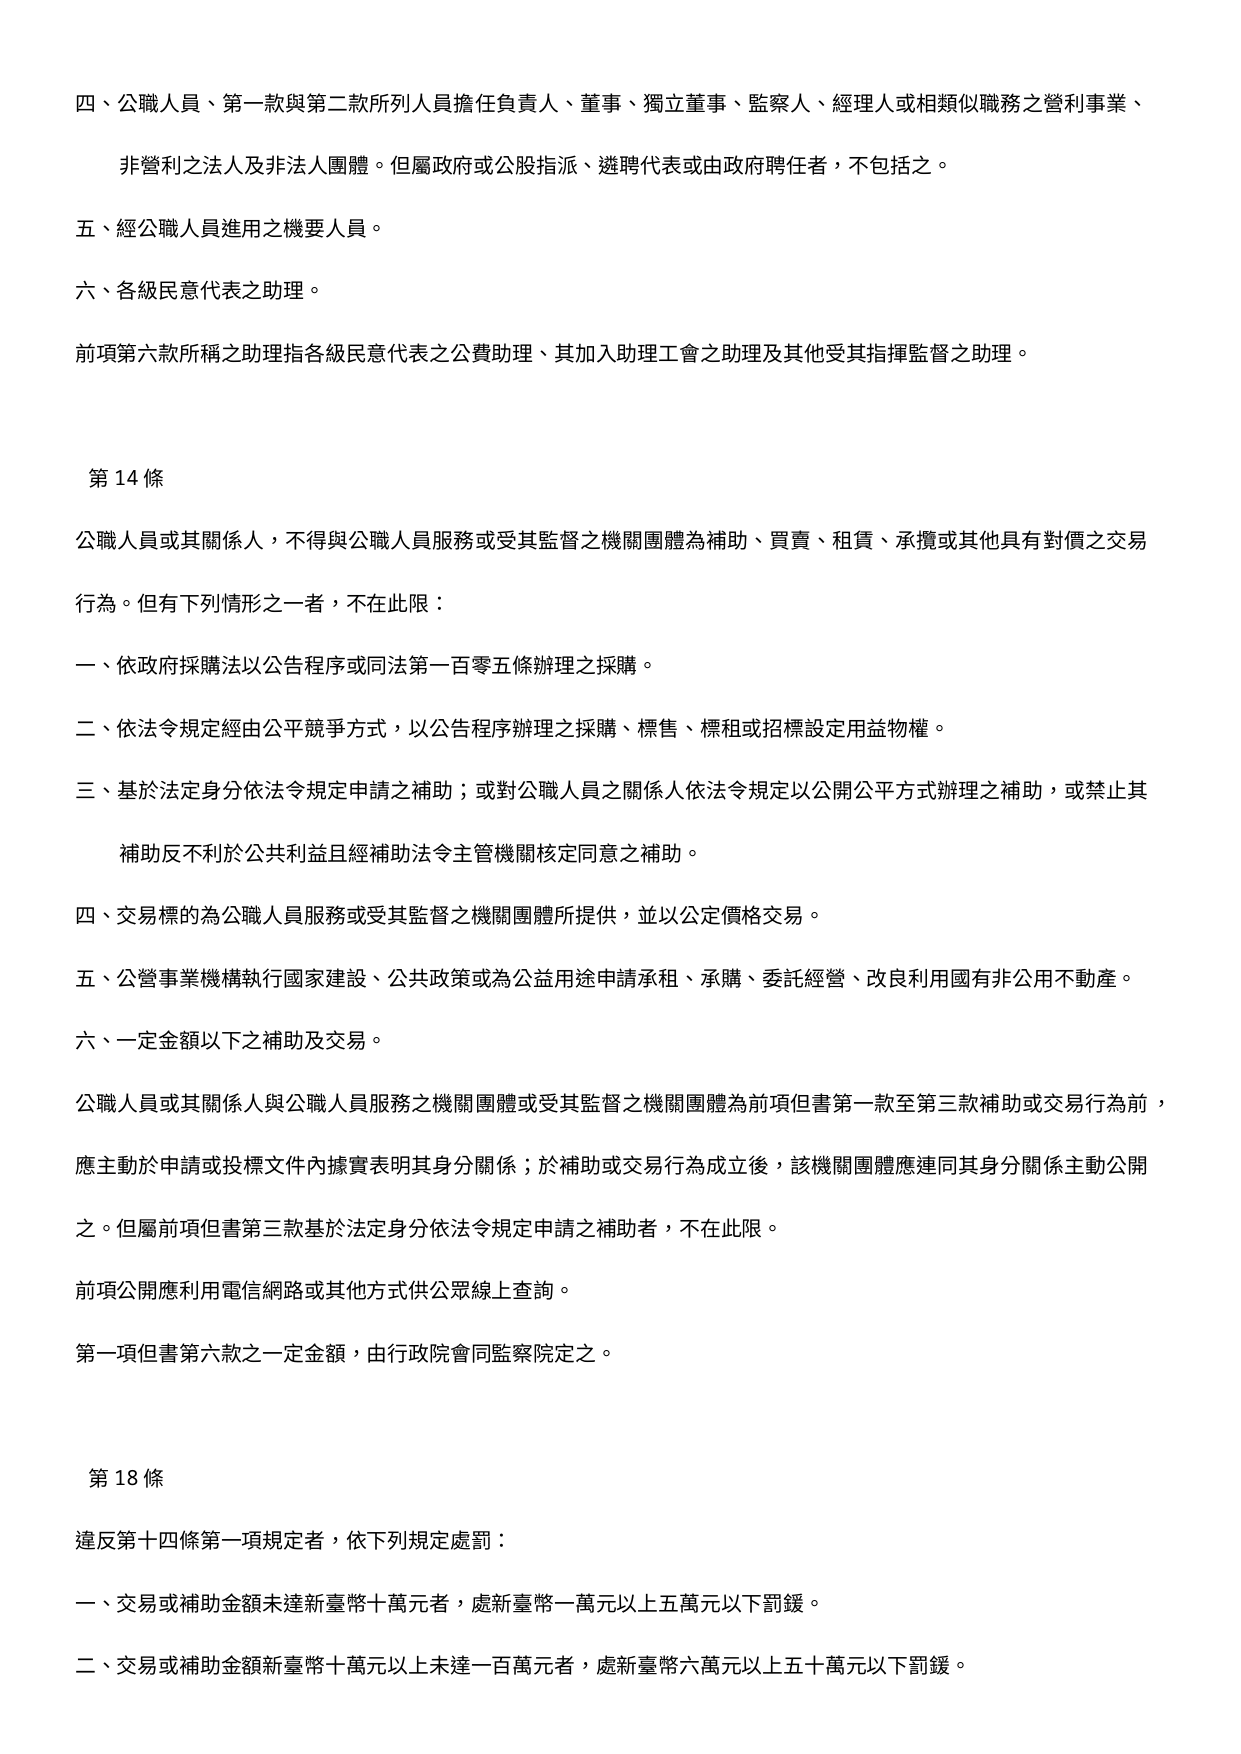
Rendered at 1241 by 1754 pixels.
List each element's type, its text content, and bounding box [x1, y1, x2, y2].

text 公職人員或其關係人，不得與公職人員服務或受其監督之機關團體為補助、買賣、租賃、承攬或其他具有對價之交易行為。但有下列情形之一者，不在此限： [75, 498, 1152, 623]
text 四、公職人員、第一款與第二款所列人員擔任負責人、董事、獨立董事、監察人、經理人或相類似職務之營利事業、非營利之法人及非法人團體。但屬政府或公股指派、遴聘代表或由政府聘任者，不包括之。 [75, 61, 1152, 186]
text 第18條 [1, 1436, 1240, 1498]
text 五、公營事業機構執行國家建設、公共政策或為公益用途申請承租、承購、委託經營、改良利用國有非公用不動產。 [75, 936, 1152, 998]
text 一、交易或補助金額未達新臺幣十萬元者，處新臺幣一萬元以上五萬元以下罰鍰。 [75, 1561, 1152, 1623]
text 六、各級民意代表之助理。 [75, 248, 1152, 311]
text 前項第六款所稱之助理指各級民意代表之公費助理、其加入助理工會之助理及其他受其指揮監督之助理。 [75, 311, 1152, 373]
text 公職人員或其關係人與公職人員服務之機關團體或受其監督之機關團體為前項但書第一款至第三款補助或交易行為前，應主動於申請或投標文件內據實表明其身分關係；於補助或交易行為成立後，該機關團體應連同其身分關係主動公開之。但屬前項但書第三款基於法定身分依法令規定申請之補助者，不在此限。 [75, 1061, 1152, 1248]
text 前項公開應利用電信網路或其他方式供公眾線上查詢。 [75, 1248, 1152, 1311]
text 三、基於法定身分依法令規定申請之補助；或對公職人員之關係人依法令規定以公開公平方式辦理之補助，或禁止其補助反不利於公共利益且經補助法令主管機關核定同意之補助。 [75, 748, 1152, 873]
text 違反第十四條第一項規定者，依下列規定處罰： [75, 1498, 1152, 1561]
text 第一項但書第六款之一定金額，由行政院會同監察院定之。 [75, 1311, 1152, 1373]
text 六、一定金額以下之補助及交易。 [75, 998, 1152, 1061]
text 二、依法令規定經由公平競爭方式，以公告程序辦理之採購、標售、標租或招標設定用益物權。 [75, 686, 1152, 748]
text 一、依政府採購法以公告程序或同法第一百零五條辦理之採購。 [75, 623, 1152, 686]
text 四、交易標的為公職人員服務或受其監督之機關團體所提供，並以公定價格交易。 [75, 873, 1152, 936]
text 第14條 [1, 436, 1240, 498]
text 二、交易或補助金額新臺幣十萬元以上未達一百萬元者，處新臺幣六萬元以上五十萬元以下罰鍰。 [75, 1623, 1152, 1686]
text 五、經公職人員進用之機要人員。 [75, 186, 1152, 248]
